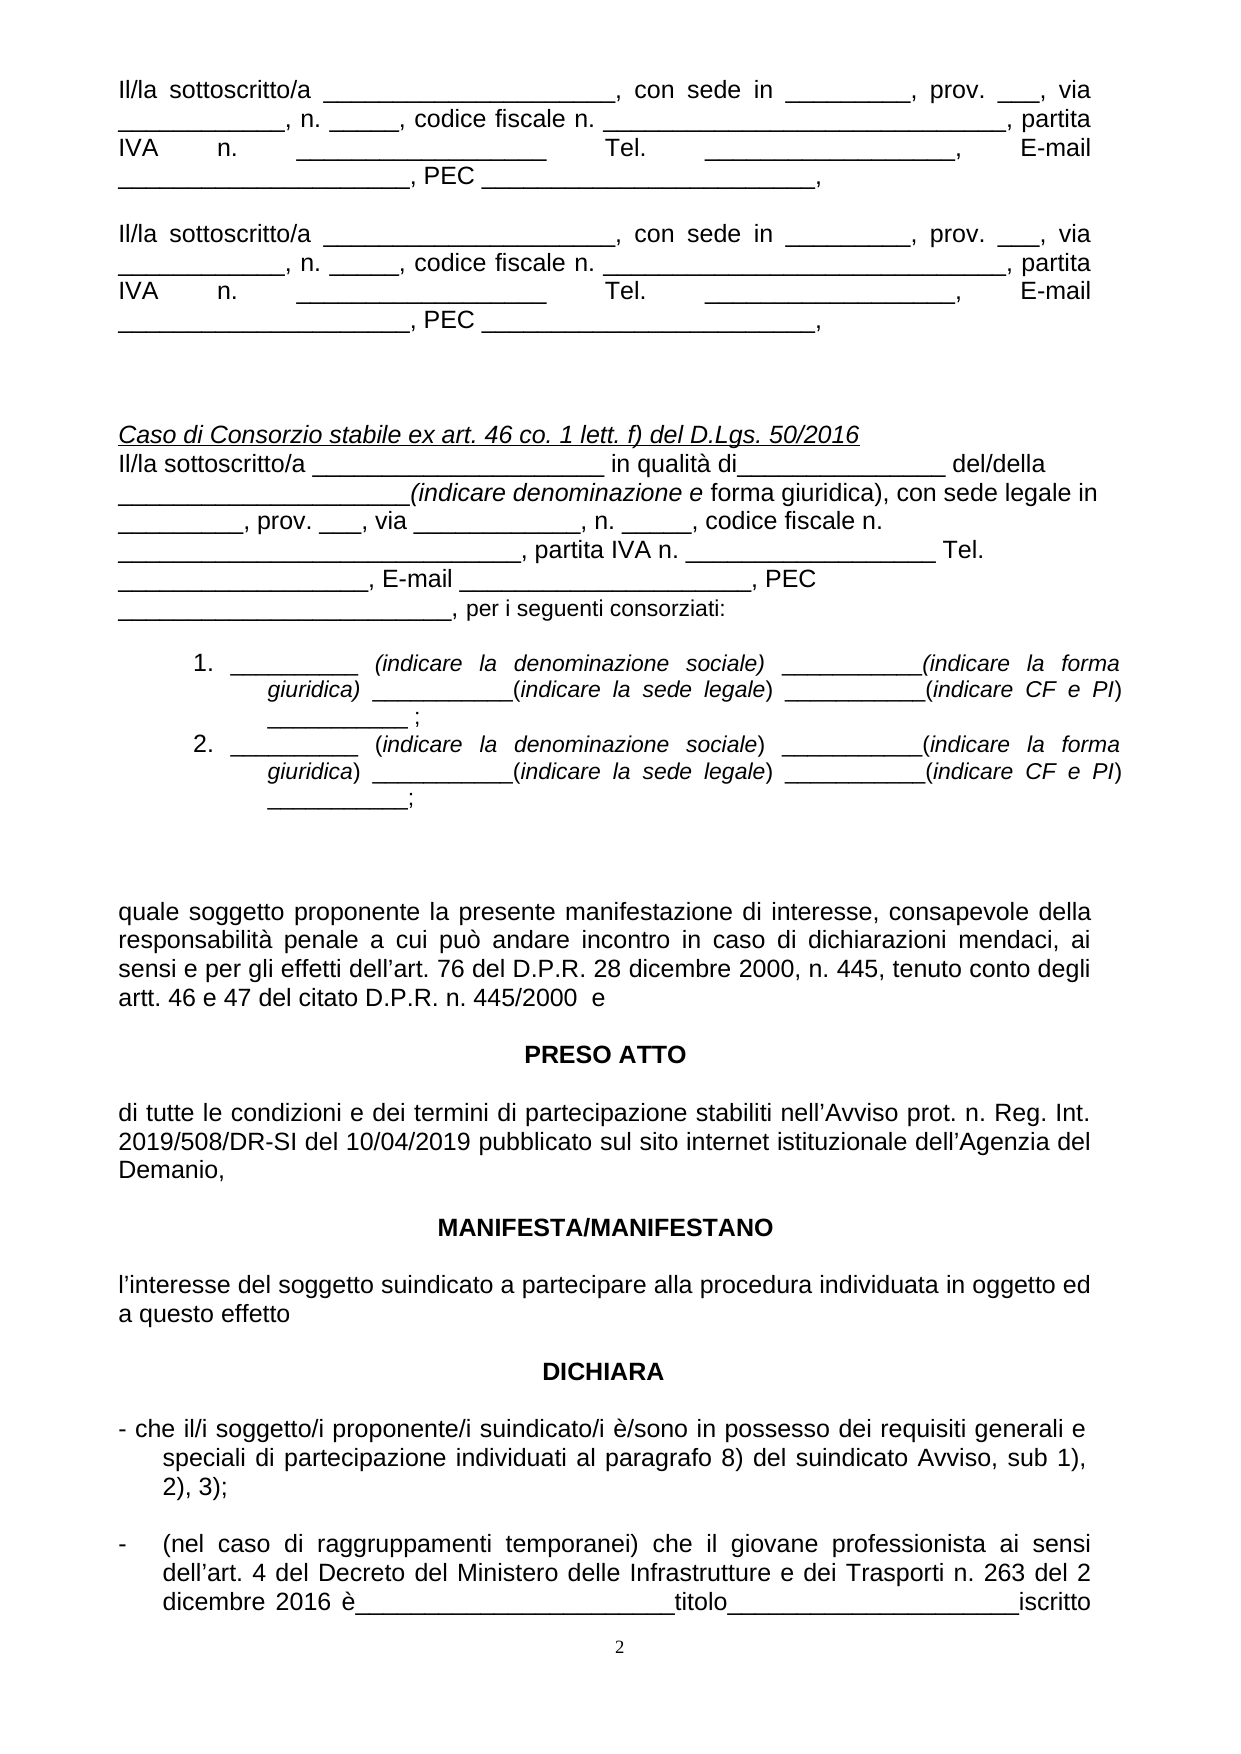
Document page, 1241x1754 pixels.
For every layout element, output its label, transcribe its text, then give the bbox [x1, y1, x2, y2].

text Il/la sottoscritto/a _____________________, con sede in _________, prov. ___, via ____________, n. _____, codice fiscale n. _____________________________, partita IVA n. __________________ Tel. __________________, E-mail _____________________, PEC ________________________, [118, 75, 1093, 190]
text Il/la sottoscritto/a _____________________, con sede in _________, prov. ___, via ____________, n. _____, codice fiscale n. _____________________________, partita IVA n. __________________ Tel. __________________, E-mail _____________________, PEC ________________________, [118, 219, 1093, 334]
text quale soggetto proponente la presente manifestazione di interesse, consapevole della responsabilità penale a cui può andare incontro in caso di dichiarazioni mendaci, ai sensi e per gli effetti dell’art. 76 del D.P.R. 28 dicembre 2000, n. 445, tenuto conto degli artt. 46 e 47 del citato D.P.R. n. 445/2000 e [118, 897, 1093, 1012]
list __________ (indicare la denominazione sociale) ___________(indicare la forma giuridica) ___________(indicare la sede legale) ___________(indicare CF e PI) ___________ ; [193, 648, 1122, 729]
text MANIFESTA/MANIFESTANO [118, 1213, 1093, 1242]
text Il/la sottoscritto/a _____________________ in qualità di_______________ del/della _____________________(indicare denominazione e forma giuridica), con sede legale in _________, prov. ___, via ____________, n. _____, codice fiscale n. _____________________________, partita IVA n. __________________ Tel. __________________, E-mail _____________________, PEC ________________________, per i seguenti consorziati: [118, 449, 1122, 621]
text DICHIARA [118, 1357, 1088, 1386]
text - (nel caso di raggruppamenti temporanei) che il giovane professionista ai sensi dell’art. 4 del Decreto del Ministero delle Infrastrutture e dei Trasporti n. 263 del 2 dicembre 2016 è_______________________titolo_____________________iscritto [118, 1529, 1093, 1616]
list __________ (indicare la denominazione sociale) ___________(indicare la forma giuridica) ___________(indicare la sede legale) ___________(indicare CF e PI) ___________; [193, 729, 1122, 811]
text PRESO ATTO [118, 1041, 1092, 1069]
text di tutte le condizioni e dei termini di partecipazione stabiliti nell’Avviso prot. n. Reg. Int. 2019/508/DR-SI del 10/04/2019 pubblicato sul sito internet istituzionale dell’Agenzia del Demanio, [118, 1098, 1092, 1184]
text l’interesse del soggetto suindicato a partecipare alla procedura individuata in oggetto ed a questo effetto [118, 1271, 1093, 1328]
text Caso di Consorzio stabile ex art. 46 co. 1 lett. f) del D.Lgs. 50/2016 [118, 420, 1093, 449]
text - che il/i soggetto/i proponente/i suindicato/i è/sono in possesso dei requisiti generali e speciali di partecipazione individuati al paragrafo 8) del suindicato Avviso, sub 1), 2), 3); [118, 1414, 1088, 1501]
